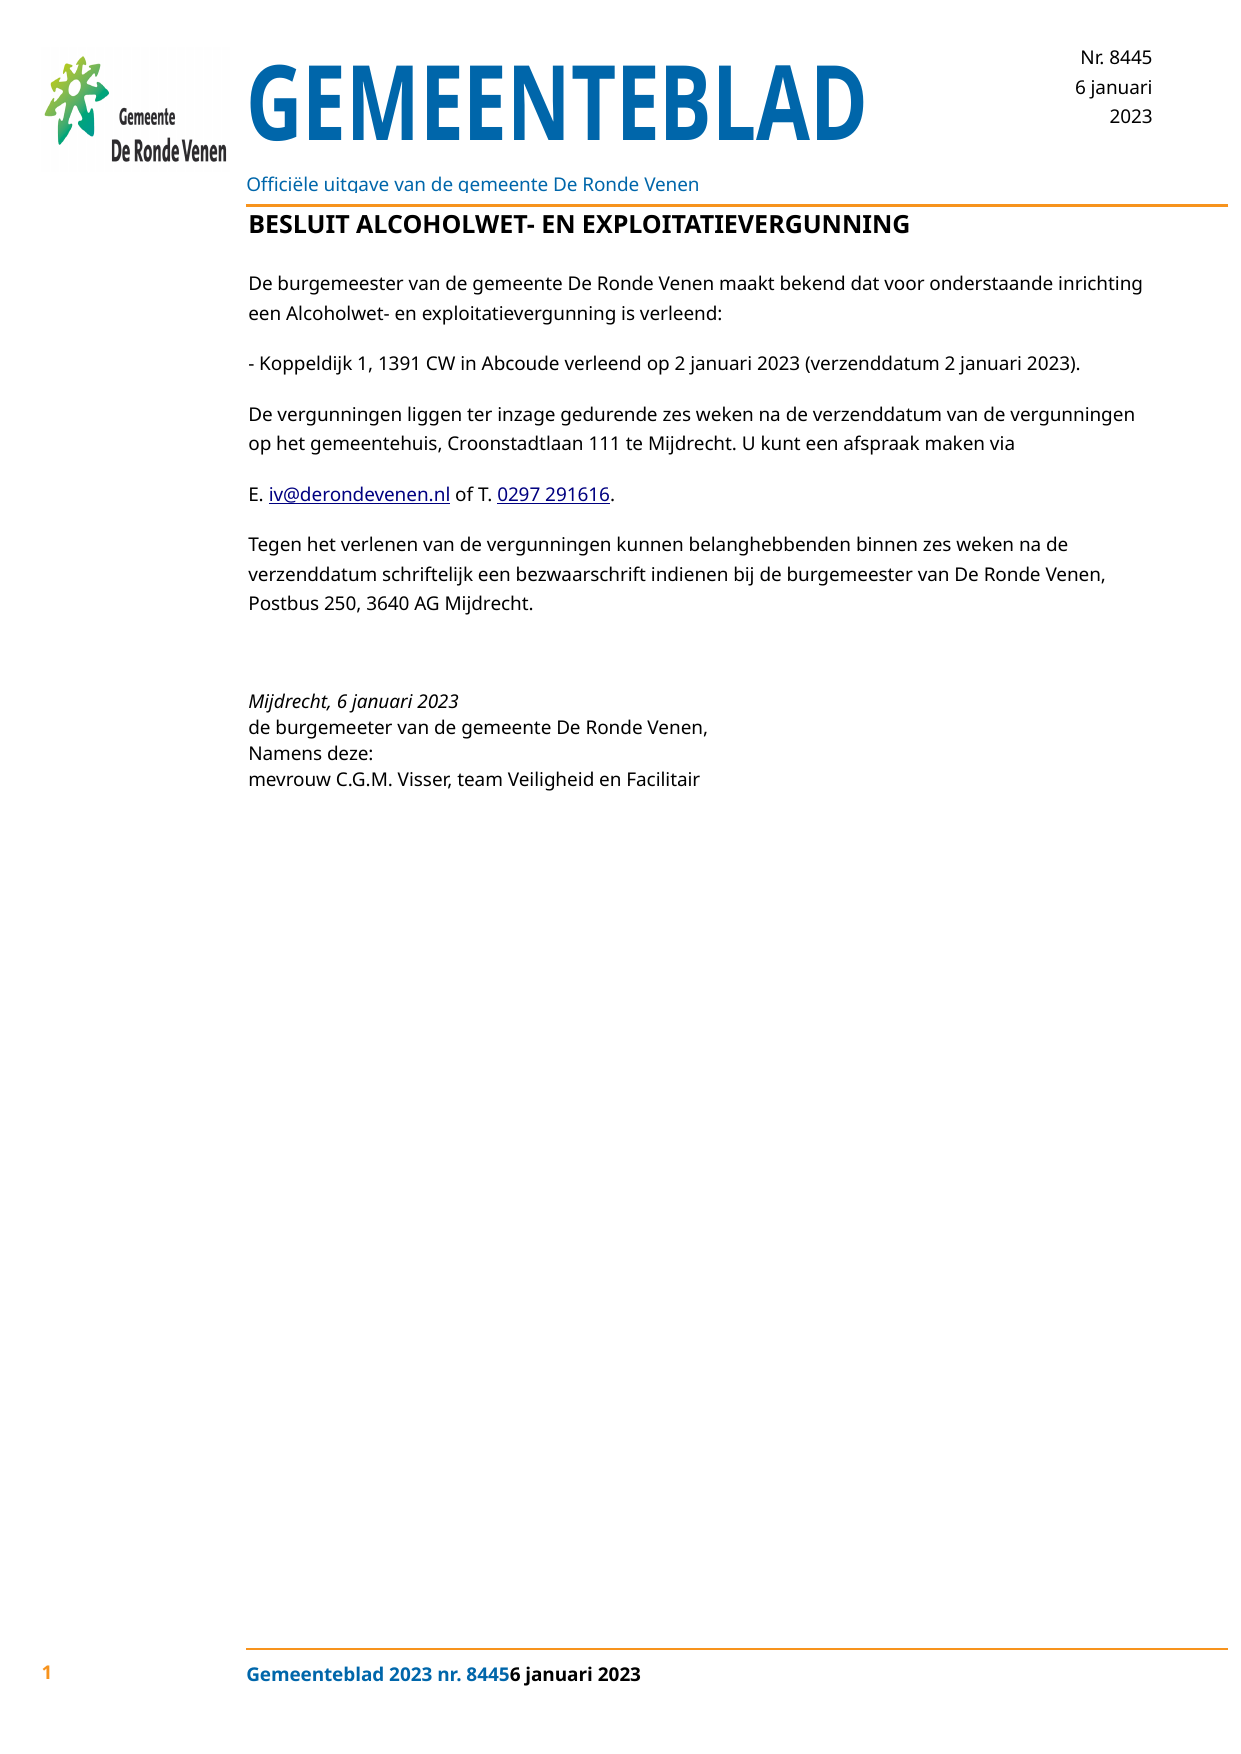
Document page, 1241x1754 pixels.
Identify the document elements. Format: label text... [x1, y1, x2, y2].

text BESLUIT ALCOHOLWET- EN EXPLOITATIEVERGUNNING [248, 207, 1152, 241]
text mevrouw C.G.M. Visser, team Veiligheid en Facilitair [248, 766, 1152, 791]
text De vergunningen liggen ter inzage gedurende zes weken na de verzenddatum van de vergunningen op het gemeentehuis, Croonstadtlaan 111 te Mijdrecht. U kunt een afspraak maken via [248, 401, 1152, 456]
text Mijdrecht, 6 januari 2023 [248, 688, 1152, 714]
text - Koppeldijk 1, 1391 CW in Abcoude verleend op 2 januari 2023 (verzenddatum 2 januari 2023). [248, 350, 1152, 376]
text de burgemeeter van de gemeente De Ronde Venen, [248, 714, 1152, 740]
text E. iv@derondevenen.nl of T. 0297 291616. [248, 481, 1152, 506]
picture [41, 47, 231, 172]
text Namens deze: [248, 740, 1152, 766]
text Tegen het verlenen van de vergunningen kunnen belanghebbenden binnen zes weken na de verzenddatum schriftelijk een bezwaarschrift indienen bij de burgemeester van De Ronde Venen, Postbus 250, 3640 AG Mijdrecht. [248, 531, 1152, 616]
text De burgemeester van de gemeente De Ronde Venen maakt bekend dat voor onderstaande inrichting een Alcoholwet- en exploitatievergunning is verleend: [248, 270, 1152, 326]
